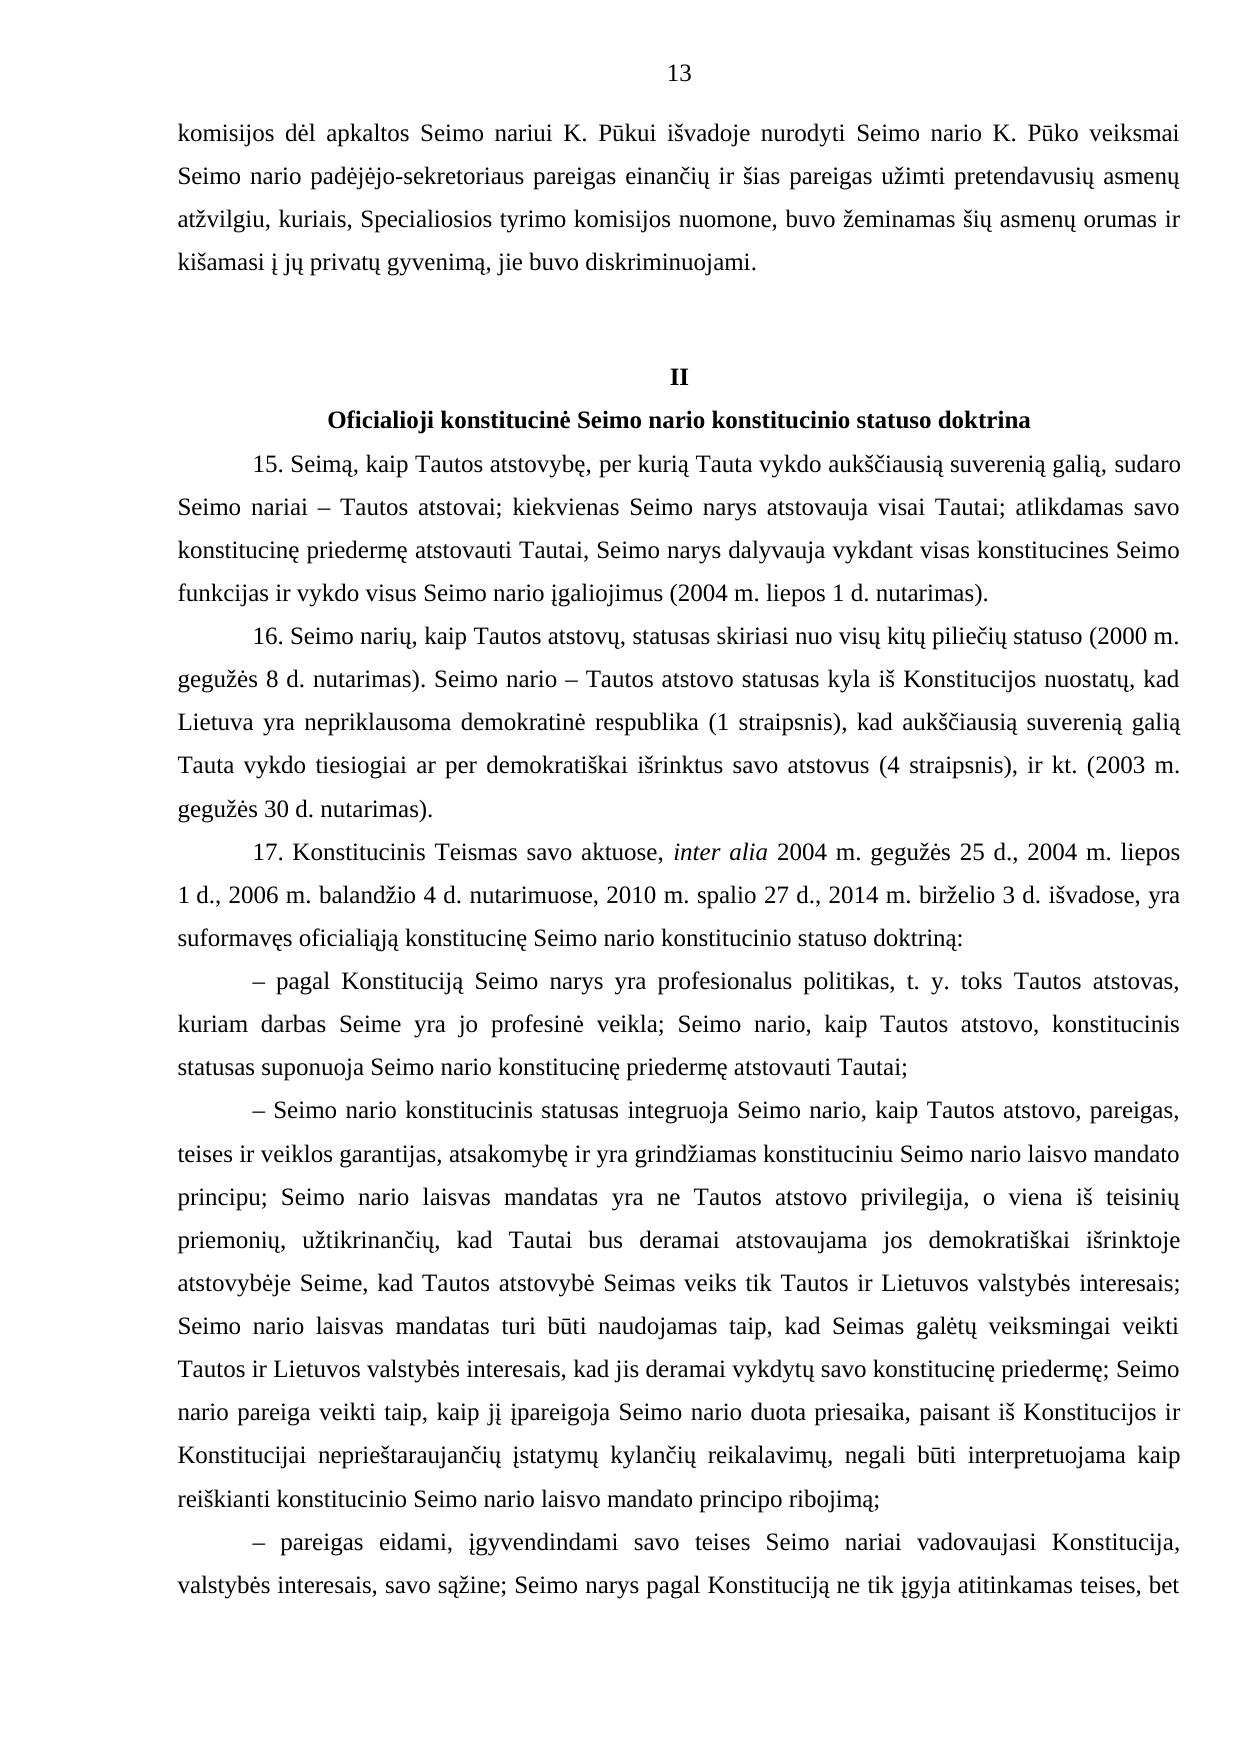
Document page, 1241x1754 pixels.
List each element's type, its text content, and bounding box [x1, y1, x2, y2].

text – Seimo nario konstitucinis statusas integruoja Seimo nario, kaip Tautos atstovo, pareigas, teises ir veiklos garantijas, atsakomybę ir yra grindžiamas konstituciniu Seimo nario laisvo mandato principu; Seimo nario laisvas mandatas yra ne Tautos atstovo privilegija, o viena iš teisinių priemonių, užtikrinančių, kad Tautai bus deramai atstovaujama jos demokratiškai išrinktoje atstovybėje Seime, kad Tautos atstovybė Seimas veiks tik Tautos ir Lietuvos valstybės interesais; Seimo nario laisvas mandatas turi būti naudojamas taip, kad Seimas galėtų veiksmingai veikti Tautos ir Lietuvos valstybės interesais, kad jis deramai vykdytų savo konstitucinę priedermę; Seimo nario pareiga veikti taip, kaip jį įpareigoja Seimo nario duota priesaika, paisant iš Konstitucijos ir Konstitucijai neprieštaraujančių įstatymų kylančių reikalavimų, negali būti interpretuojama kaip reiškianti konstitucinio Seimo nario laisvo mandato principo ribojimą; [177, 1096, 1181, 1512]
text – pareigas eidami, įgyvendindami savo teises Seimo nariai vadovaujasi Konstitucija, valstybės interesais, savo sąžine; Seimo narys pagal Konstituciją ne tik įgyja atitinkamas teises, bet [177, 1527, 1181, 1599]
text komisijos dėl apkaltos Seimo nariui K. Pūkui išvadoje nurodyti Seimo nario K. Pūko veiksmai Seimo nario padėjėjo-sekretoriaus pareigas einančių ir šias pareigas užimti pretendavusių asmenų atžvilgiu, kuriais, Specialiosios tyrimo komisijos nuomone, buvo žeminamas šių asmenų orumas ir kišamasi į jų privatų gyvenimą, jie buvo diskriminuojami. [177, 118, 1181, 276]
text Oficialioji konstitucinė Seimo nario konstitucinio statuso doktrina [177, 406, 1181, 434]
text II [177, 362, 1181, 391]
text 17. Konstitucinis Teismas savo aktuose, inter alia 2004 m. gegužės 25 d., 2004 m. liepos 1 d., 2006 m. balandžio 4 d. nutarimuose, 2010 m. spalio 27 d., 2014 m. birželio 3 d. išvadose, yra suformavęs oficialiąją konstitucinę Seimo nario konstitucinio statuso doktriną: [177, 837, 1181, 952]
text 15. Seimą, kaip Tautos atstovybę, per kurią Tauta vykdo aukščiausią suverenią galią, sudaro Seimo nariai – Tautos atstovai; kiekvienas Seimo narys atstovauja visai Tautai; atlikdamas savo konstitucinę priedermę atstovauti Tautai, Seimo narys dalyvauja vykdant visas konstitucines Seimo funkcijas ir vykdo visus Seimo nario įgaliojimus (2004 m. liepos 1 d. nutarimas). [177, 449, 1181, 607]
text 16. Seimo narių, kaip Tautos atstovų, statusas skiriasi nuo visų kitų piliečių statuso (2000 m. gegužės 8 d. nutarimas). Seimo nario – Tautos atstovo statusas kyla iš Konstitucijos nuostatų, kad Lietuva yra nepriklausoma demokratinė respublika (1 straipsnis), kad aukščiausią suverenią galią Tauta vykdo tiesiogiai ar per demokratiškai išrinktus savo atstovus (4 straipsnis), ir kt. (2003 m. gegužės 30 d. nutarimas). [177, 621, 1181, 822]
text – pagal Konstituciją Seimo narys yra profesionalus politikas, t. y. toks Tautos atstovas, kuriam darbas Seime yra jo profesinė veikla; Seimo nario, kaip Tautos atstovo, konstitucinis statusas suponuoja Seimo nario konstitucinę priedermę atstovauti Tautai; [177, 966, 1181, 1081]
